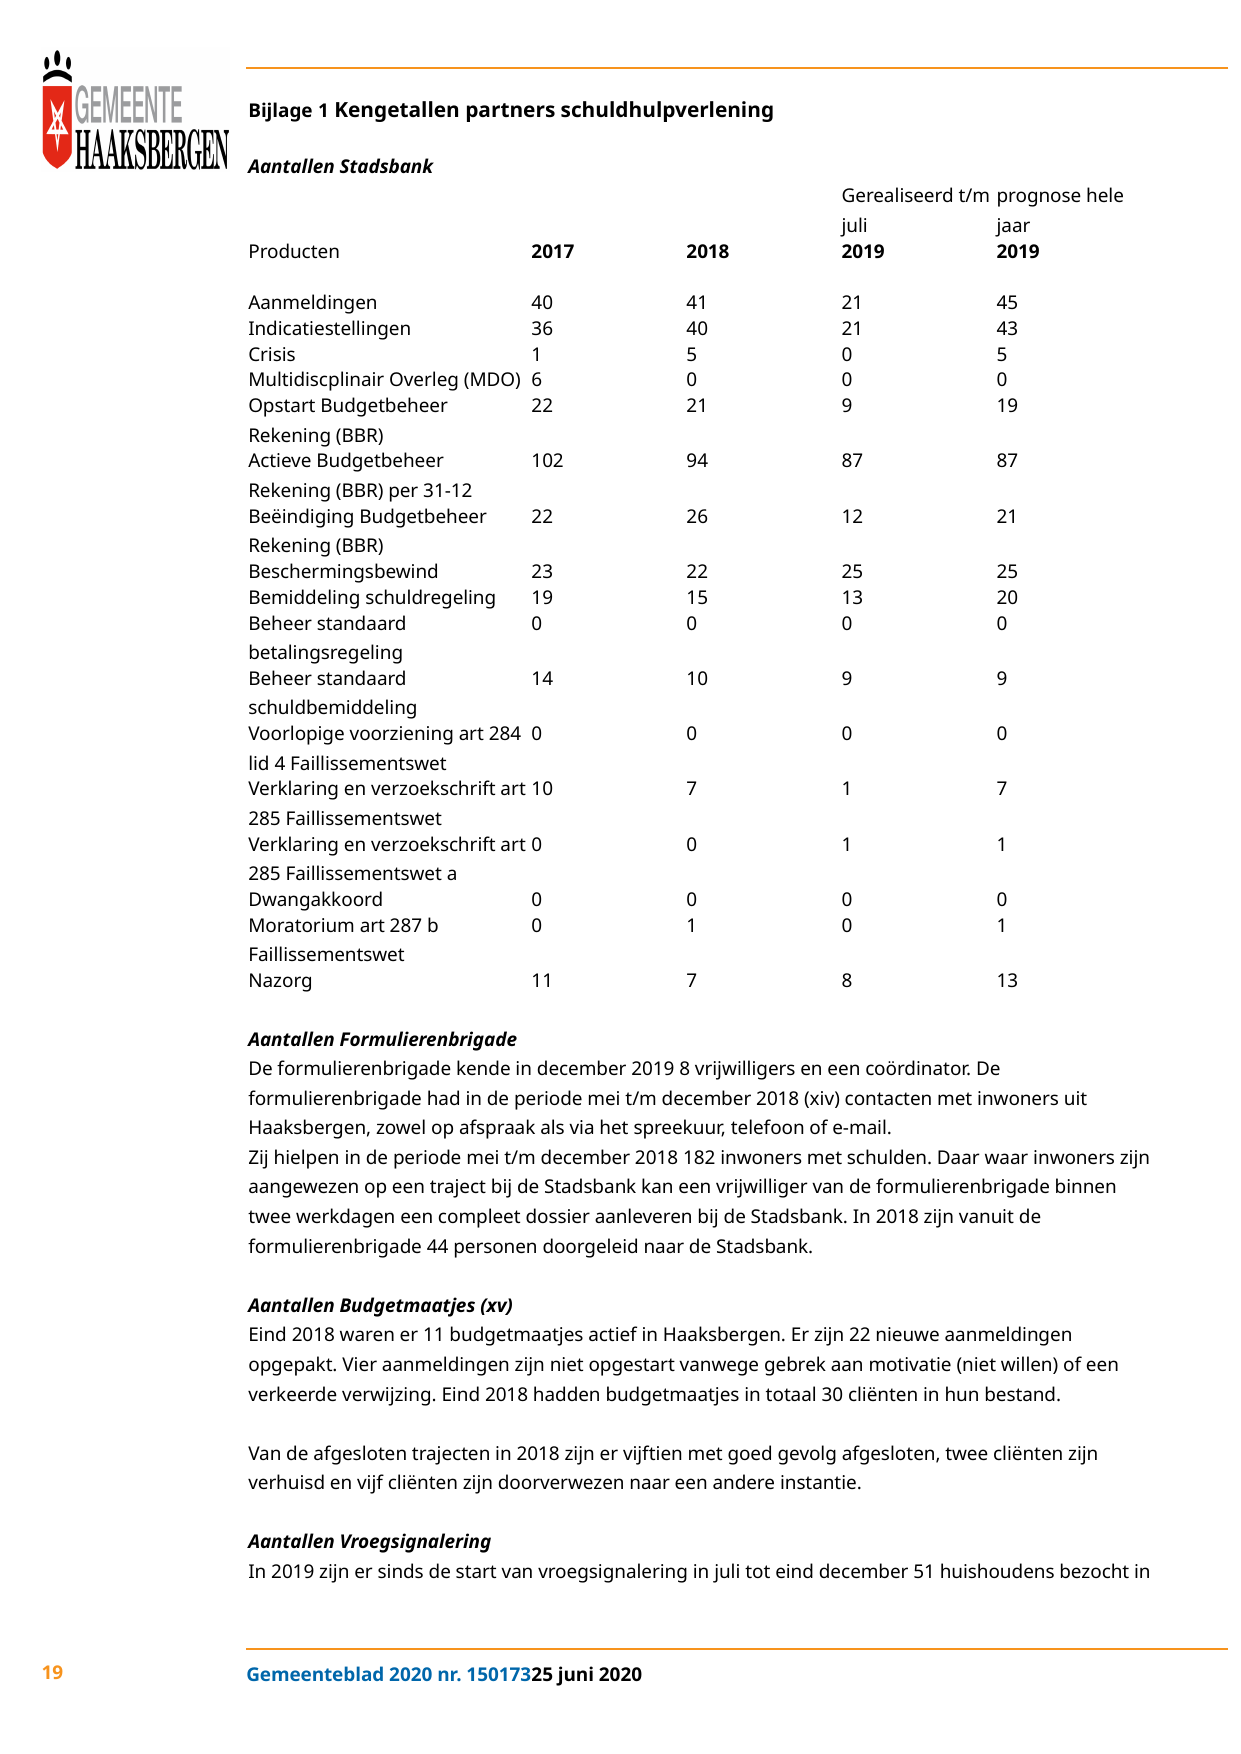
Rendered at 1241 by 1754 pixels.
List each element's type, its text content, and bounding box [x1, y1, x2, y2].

text Aantallen Vroegsignalering [248, 1529, 1152, 1554]
table_cell Nazorg [248, 967, 531, 993]
table_header Gerealiseerd t/m juli [841, 183, 996, 238]
table_cell 15 [686, 584, 841, 610]
table_cell 41 [686, 289, 841, 315]
table_cell 0 [686, 610, 841, 665]
table_cell 21 [686, 392, 841, 448]
table_cell 9 [841, 665, 996, 720]
table_cell 21 [841, 289, 996, 315]
table_cell 14 [531, 665, 686, 720]
table_cell 13 [841, 584, 996, 610]
table_cell Indicatiestellingen [248, 315, 531, 341]
table_cell Dwangakkoord [248, 886, 531, 912]
table_cell 25 [996, 558, 1152, 584]
table_cell 87 [841, 448, 996, 503]
table_cell 2019 [841, 238, 996, 264]
table_cell Crisis [248, 341, 531, 367]
table_header prognose hele jaar [996, 183, 1152, 238]
table_cell Producten [248, 238, 531, 264]
table_cell 0 [841, 720, 996, 776]
table_cell 0 [531, 831, 686, 886]
table_cell Voorlopige voorziening art 284 lid 4 Faillissementswet [248, 720, 531, 776]
table_cell 13 [996, 967, 1152, 993]
table_cell 23 [531, 558, 686, 584]
table_header [686, 183, 841, 238]
table_cell Bemiddeling schuldregeling [248, 584, 531, 610]
table_header [248, 183, 531, 238]
table_cell 22 [686, 558, 841, 584]
table_cell Beëindiging Budgetbeheer Rekening (BBR) [248, 503, 531, 558]
table_cell 22 [531, 392, 686, 448]
table_cell 19 [531, 584, 686, 610]
table_cell 0 [531, 610, 686, 665]
table_cell 40 [686, 315, 841, 341]
table_cell 0 [841, 367, 996, 392]
table_cell 2019 [996, 238, 1152, 264]
text Zij hielpen in de periode mei t/m december 2018 182 inwoners met schulden. Daar waar inwoners zijn aangewezen op een traject bij de Stadsbank kan een vrijwilliger van de formulierenbrigade binnen twee werkdagen een compleet dossier aanleveren bij de Stadsbank. In 2018 zijn vanuit de formulierenbrigade 44 personen doorgeleid naar de Stadsbank. [248, 1144, 1152, 1259]
table_cell 0 [531, 720, 686, 776]
table_cell [996, 264, 1152, 289]
table_cell Beheer standaard betalingsregeling [248, 610, 531, 665]
table_cell 9 [841, 392, 996, 448]
table_cell 0 [686, 367, 841, 392]
table_cell Actieve Budgetbeheer Rekening (BBR) per 31-12 [248, 448, 531, 503]
table_cell 2018 [686, 238, 841, 264]
table_cell 8 [841, 967, 996, 993]
text Aantallen Formulierenbrigade [248, 1026, 1152, 1052]
table_cell 11 [531, 967, 686, 993]
table_cell 1 [996, 912, 1152, 967]
table_cell 21 [996, 503, 1152, 558]
text Bijlage 1 Kengetallen partners schuldhulpverlening [248, 95, 1152, 123]
table_cell 0 [531, 912, 686, 967]
text In 2019 zijn er sinds de start van vroegsignalering in juli tot eind december 51 huishoudens bezocht in [248, 1558, 1152, 1584]
table_cell 0 [996, 610, 1152, 665]
table_cell 26 [686, 503, 841, 558]
table_cell 87 [996, 448, 1152, 503]
table_cell 0 [841, 886, 996, 912]
table_cell [686, 264, 841, 289]
table_cell Verklaring en verzoekschrift art 285 Faillissementswet [248, 776, 531, 831]
table_cell 36 [531, 315, 686, 341]
picture [41, 47, 231, 172]
table_cell 7 [996, 776, 1152, 831]
table_cell Opstart Budgetbeheer Rekening (BBR) [248, 392, 531, 448]
table_cell 0 [841, 610, 996, 665]
text Aantallen Stadsbank [248, 153, 1152, 179]
table_cell 0 [841, 341, 996, 367]
table_cell 0 [996, 720, 1152, 776]
table_cell 1 [841, 831, 996, 886]
table_cell 2017 [531, 238, 686, 264]
table_cell [248, 264, 531, 289]
table_cell 0 [686, 831, 841, 886]
table_cell 25 [841, 558, 996, 584]
table_cell 19 [996, 392, 1152, 448]
table_cell 7 [686, 967, 841, 993]
table_cell 5 [686, 341, 841, 367]
table_cell Beheer standaard schuldbemiddeling [248, 665, 531, 720]
table_cell 21 [841, 315, 996, 341]
text Aantallen Budgetmaatjes (xv) [248, 1292, 1152, 1318]
table_cell 10 [686, 665, 841, 720]
table_cell 0 [686, 720, 841, 776]
table_cell 0 [996, 367, 1152, 392]
table_cell 45 [996, 289, 1152, 315]
table_cell 94 [686, 448, 841, 503]
table_cell 1 [531, 341, 686, 367]
table_cell Multidiscplinair Overleg (MDO) [248, 367, 531, 392]
table_cell 6 [531, 367, 686, 392]
table_cell 0 [686, 886, 841, 912]
table_cell 5 [996, 341, 1152, 367]
text De formulierenbrigade kende in december 2019 8 vrijwilligers en een coördinator. De formulierenbrigade had in de periode mei t/m december 2018 (xiv) contacten met inwoners uit Haaksbergen, zowel op afspraak als via het spreekuur, telefoon of e-mail. [248, 1055, 1152, 1140]
table_cell Moratorium art 287 b Faillissementswet [248, 912, 531, 967]
table_cell 0 [531, 886, 686, 912]
table_cell 7 [686, 776, 841, 831]
text Eind 2018 waren er 11 budgetmaatjes actief in Haaksbergen. Er zijn 22 nieuwe aanmeldingen opgepakt. Vier aanmeldingen zijn niet opgestart vanwege gebrek aan motivatie (niet willen) of een verkeerde verwijzing. Eind 2018 hadden budgetmaatjes in totaal 30 cliënten in hun bestand. [248, 1322, 1152, 1407]
table_cell 0 [996, 886, 1152, 912]
text Van de afgesloten trajecten in 2018 zijn er vijftien met goed gevolg afgesloten, twee cliënten zijn verhuisd en vijf cliënten zijn doorverwezen naar een andere instantie. [248, 1440, 1152, 1495]
table_cell [841, 264, 996, 289]
table_cell 43 [996, 315, 1152, 341]
table_cell 40 [531, 289, 686, 315]
table_cell 12 [841, 503, 996, 558]
table_cell Aanmeldingen [248, 289, 531, 315]
table_cell [531, 264, 686, 289]
table_cell Beschermingsbewind [248, 558, 531, 584]
table_cell 1 [686, 912, 841, 967]
table_cell 9 [996, 665, 1152, 720]
table_cell 22 [531, 503, 686, 558]
table_cell 102 [531, 448, 686, 503]
table_cell 0 [841, 912, 996, 967]
table_cell 1 [841, 776, 996, 831]
table_cell 10 [531, 776, 686, 831]
table_cell 20 [996, 584, 1152, 610]
table_cell 1 [996, 831, 1152, 886]
table_cell Verklaring en verzoekschrift art 285 Faillissementswet a [248, 831, 531, 886]
table_header [531, 183, 686, 238]
